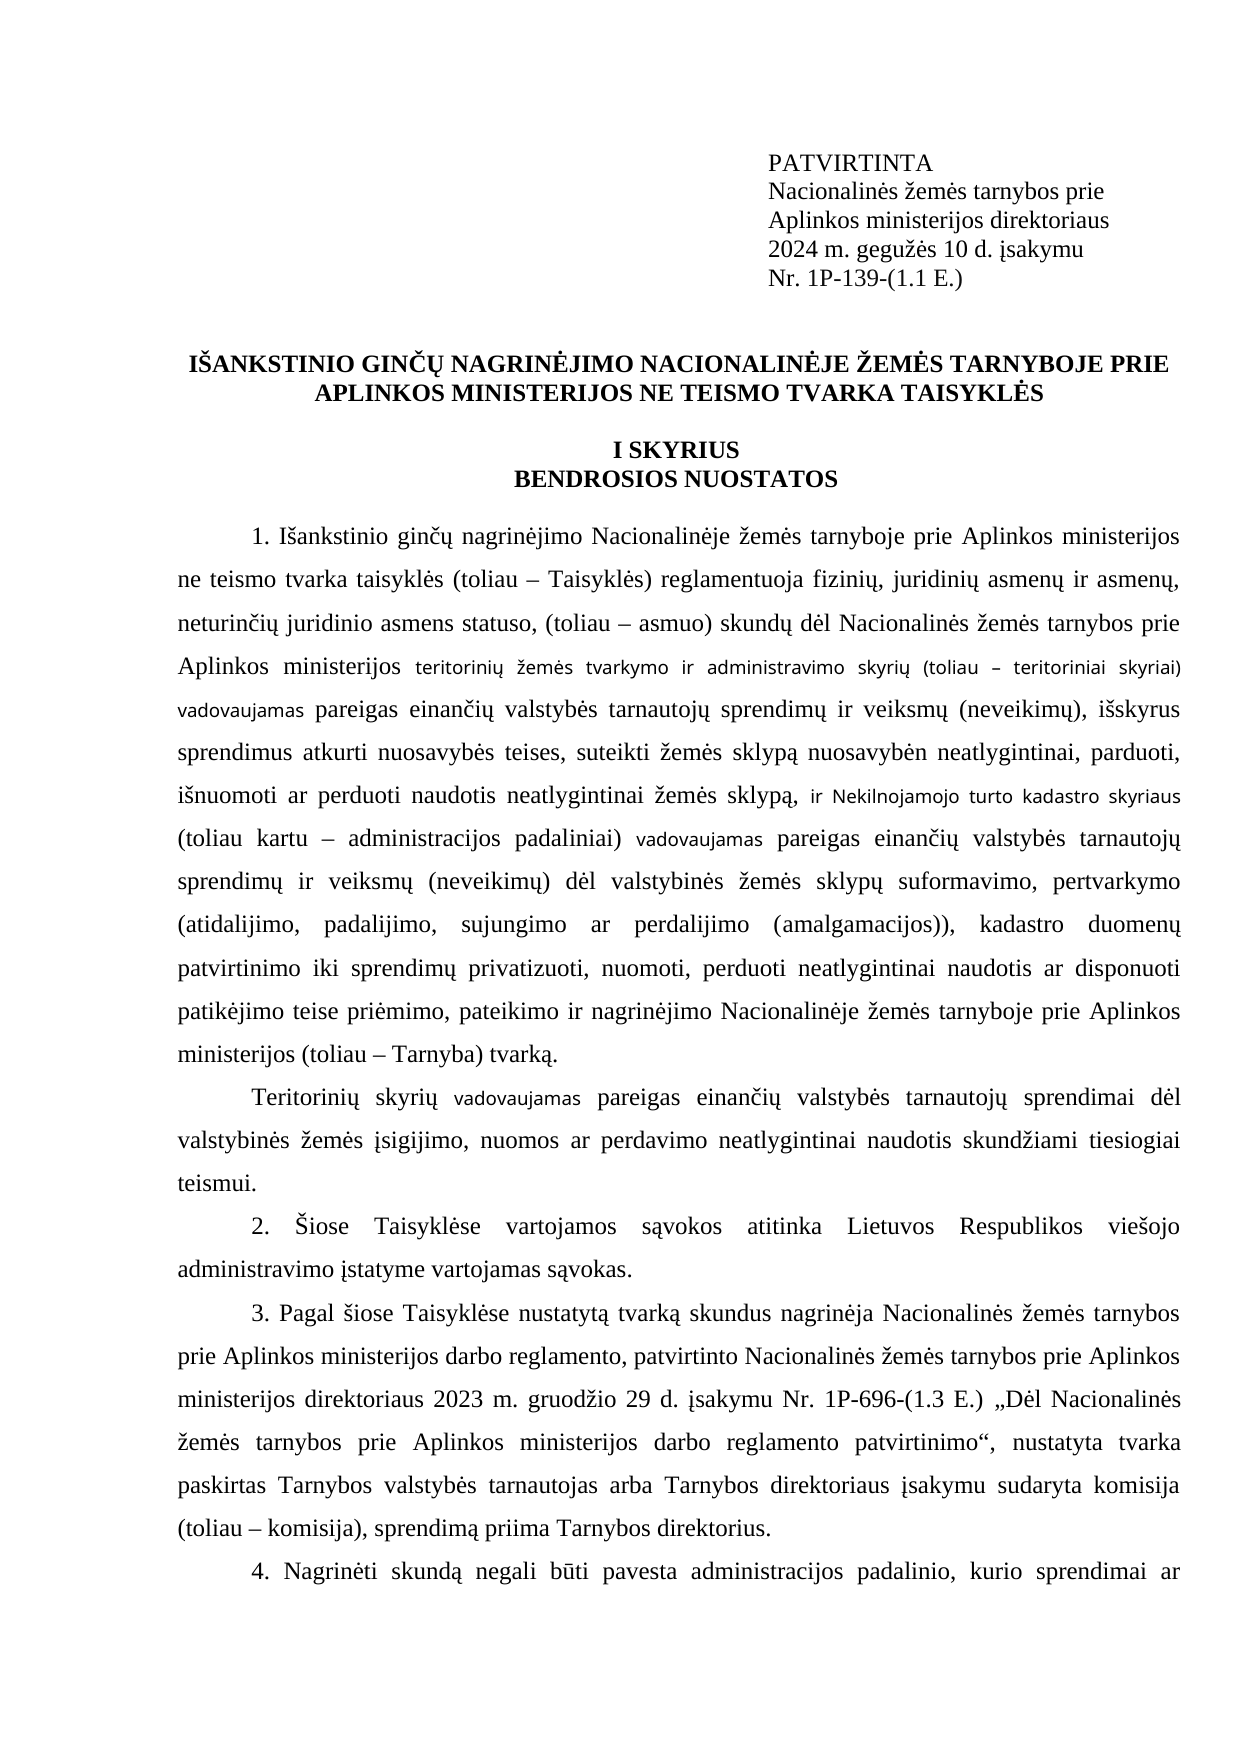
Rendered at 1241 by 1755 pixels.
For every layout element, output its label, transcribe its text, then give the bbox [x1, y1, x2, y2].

text Teritorinių skyrių vadovaujamas pareigas einančių valstybės tarnautojų sprendimai dėl valstybinės žemės įsigijimo, nuomos ar perdavimo neatlygintinai naudotis skundžiami tiesiogiai teismui. [177, 1082, 1181, 1197]
text PATVIRTINTA [768, 148, 1181, 176]
text 4. Nagrinėti skundą negali būti pavesta administracijos padalinio, kurio sprendimai ar [177, 1556, 1181, 1585]
text Nacionalinės žemės tarnybos prie [768, 176, 1181, 205]
text I SKYRIUS [177, 435, 1181, 464]
text Nr. 1P-139-(1.1 E.) [768, 263, 1181, 291]
text 3. Pagal šiose Taisyklėse nustatytą tvarką skundus nagrinėja Nacionalinės žemės tarnybos prie Aplinkos ministerijos darbo reglamento, patvirtinto Nacionalinės žemės tarnybos prie Aplinkos ministerijos direktoriaus 2023 m. gruodžio 29 d. įsakymu Nr. 1P-696-(1.3 E.) „Dėl Nacionalinės žemės tarnybos prie Aplinkos ministerijos darbo reglamento patvirtinimo“, nustatyta tvarka paskirtas Tarnybos valstybės tarnautojas arba Tarnybos direktoriaus įsakymu sudaryta komisija (toliau – komisija), sprendimą priima Tarnybos direktorius. [177, 1298, 1181, 1542]
text 1. Išankstinio ginčų nagrinėjimo Nacionalinėje žemės tarnyboje prie Aplinkos ministerijos ne teismo tvarka taisyklės (toliau – Taisyklės) reglamentuoja fizinių, juridinių asmenų ir asmenų, neturinčių juridinio asmens statuso, (toliau – asmuo) skundų dėl Nacionalinės žemės tarnybos prie Aplinkos ministerijos teritorinių žemės tvarkymo ir administravimo skyrių (toliau – teritoriniai skyriai) vadovaujamas pareigas einančių valstybės tarnautojų sprendimų ir veiksmų (neveikimų), išskyrus sprendimus atkurti nuosavybės teises, suteikti žemės sklypą nuosavybėn neatlygintinai, parduoti, išnuomoti ar perduoti naudotis neatlygintinai žemės sklypą, ir Nekilnojamojo turto kadastro skyriaus (toliau kartu – administracijos padaliniai) vadovaujamas pareigas einančių valstybės tarnautojų sprendimų ir veiksmų (neveikimų) dėl valstybinės žemės sklypų suformavimo, pertvarkymo (atidalijimo, padalijimo, sujungimo ar perdalijimo (amalgamacijos)), kadastro duomenų patvirtinimo iki sprendimų privatizuoti, nuomoti, perduoti neatlygintinai naudotis ar disponuoti patikėjimo teise priėmimo, pateikimo ir nagrinėjimo Nacionalinėje žemės tarnyboje prie Aplinkos ministerijos (toliau – Tarnyba) tvarką. [177, 521, 1181, 1068]
text IŠANKSTINIO GINČŲ NAGRINĖJIMO NACIONALINĖJE ŽEMĖS TARNYBOJE PRIE APLINKOS MINISTERIJOS NE TEISMO TVARKA TAISYKLĖS [177, 349, 1181, 406]
text 2. Šiose Taisyklėse vartojamos sąvokos atitinka Lietuvos Respublikos viešojo administravimo įstatyme vartojamas sąvokas. [177, 1211, 1181, 1283]
text BENDROSIOS NUOSTATOS [177, 464, 1181, 493]
text 2024 m. gegužės 10 d. įsakymu [768, 234, 1181, 263]
text Aplinkos ministerijos direktoriaus [768, 205, 1181, 234]
